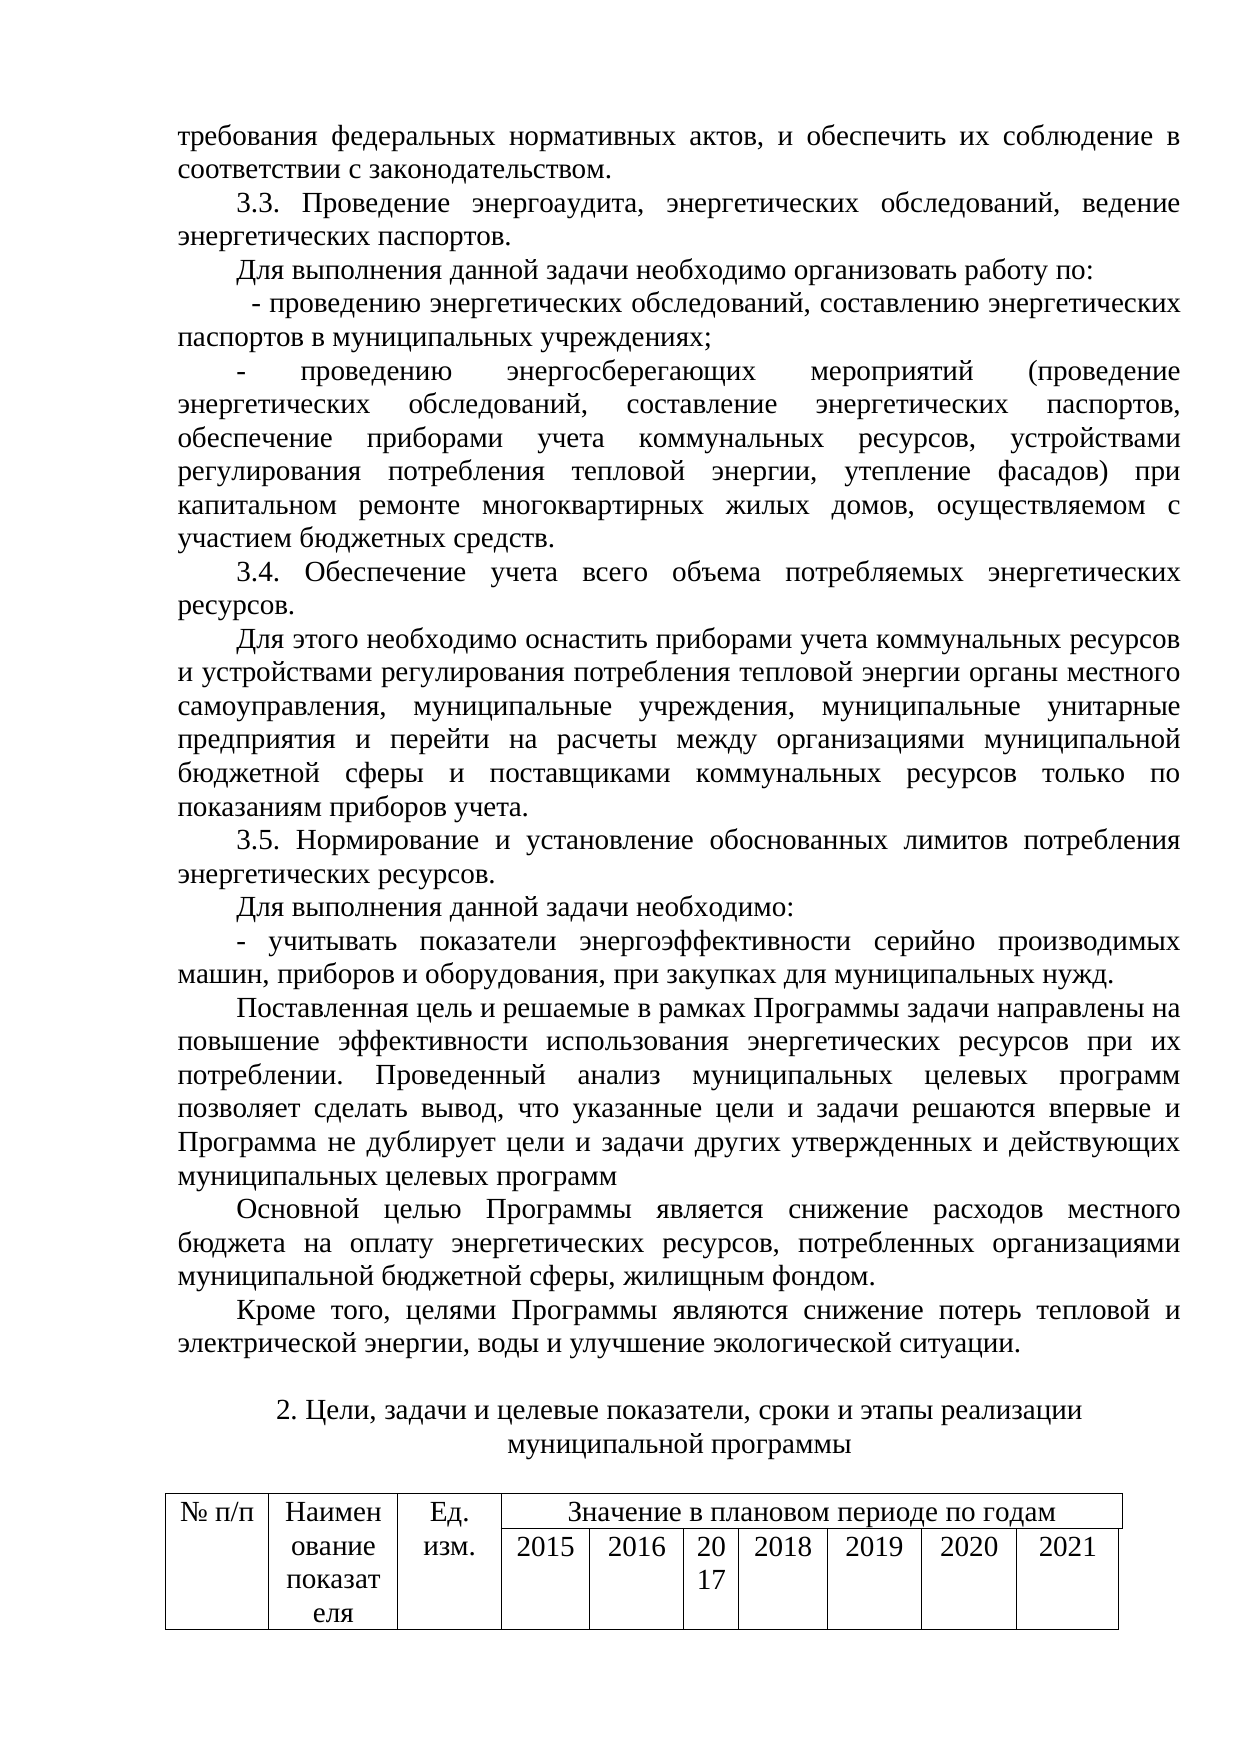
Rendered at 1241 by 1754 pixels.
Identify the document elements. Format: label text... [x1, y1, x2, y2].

text - учитывать показатели энергоэффективности серийно производимых машин, приборов и оборудования, при закупках для муниципальных нужд. [177, 923, 1181, 990]
text Поставленная цель и решаемые в рамках Программы задачи направлены на повышение эффективности использования энергетических ресурсов при их потреблении. Проведенный анализ муниципальных целевых программ позволяет сделать вывод, что указанные цели и задачи решаются впервые и Программа не дублирует цели и задачи других утвержденных и действующих муниципальных целевых программ [177, 990, 1181, 1191]
table_cell 2021 [1017, 1529, 1118, 1628]
table_header Значение в плановом периоде по годам [502, 1494, 1122, 1528]
table_cell 2018 [739, 1529, 827, 1628]
text - проведению энергетических обследований, составлению энергетических паспортов в муниципальных учреждениях; [177, 286, 1181, 353]
table_cell 2019 [828, 1529, 921, 1628]
table_header Ед. изм. [398, 1494, 501, 1628]
text Основной целью Программы является снижение расходов местного бюджета на оплату энергетических ресурсов, потребленных организациями муниципальной бюджетной сферы, жилищным фондом. [177, 1191, 1181, 1292]
table_cell 2015 [502, 1529, 589, 1628]
table_cell 2017 [684, 1529, 738, 1628]
text 2. Цели, задачи и целевые показатели, сроки и этапы реализации муниципальной программы [177, 1393, 1181, 1460]
text Для выполнения данной задачи необходимо организовать работу по: [177, 252, 1181, 286]
text 3.4. Обеспечение учета всего объема потребляемых энергетических ресурсов. [177, 554, 1181, 621]
table_cell 2020 [922, 1529, 1016, 1628]
text 3.3. Проведение энергоаудита, энергетических обследований, ведение энергетических паспортов. [177, 185, 1181, 252]
text требования федеральных нормативных актов, и обеспечить их соблюдение в соответствии с законодательством. [177, 118, 1181, 185]
text Кроме того, целями Программы являются снижение потерь тепловой и электрической энергии, воды и улучшение экологической ситуации. [177, 1292, 1181, 1359]
text Для этого необходимо оснастить приборами учета коммунальных ресурсов и устройствами регулирования потребления тепловой энергии органы местного самоуправления, муниципальные учреждения, муниципальные унитарные предприятия и перейти на расчеты между организациями муниципальной бюджетной сферы и поставщиками коммунальных ресурсов только по показаниям приборов учета. [177, 621, 1181, 822]
table_header [1123, 1493, 1153, 1528]
text - проведению энергосберегающих мероприятий (проведение энергетических обследований, составление энергетических паспортов, обеспечение приборами учета коммунальных ресурсов, устройствами регулирования потребления тепловой энергии, утепление фасадов) при капитальном ремонте многоквартирных жилых домов, осуществляемом с участием бюджетных средств. [177, 353, 1181, 554]
text 3.5. Нормирование и установление обоснованных лимитов потребления энергетических ресурсов. [177, 822, 1181, 889]
text Для выполнения данной задачи необходимо: [177, 889, 1181, 923]
table_cell [1119, 1528, 1153, 1628]
table_cell 2016 [590, 1529, 683, 1628]
table_header Наименование показателя [269, 1494, 397, 1628]
table_header № п/п [166, 1494, 268, 1628]
